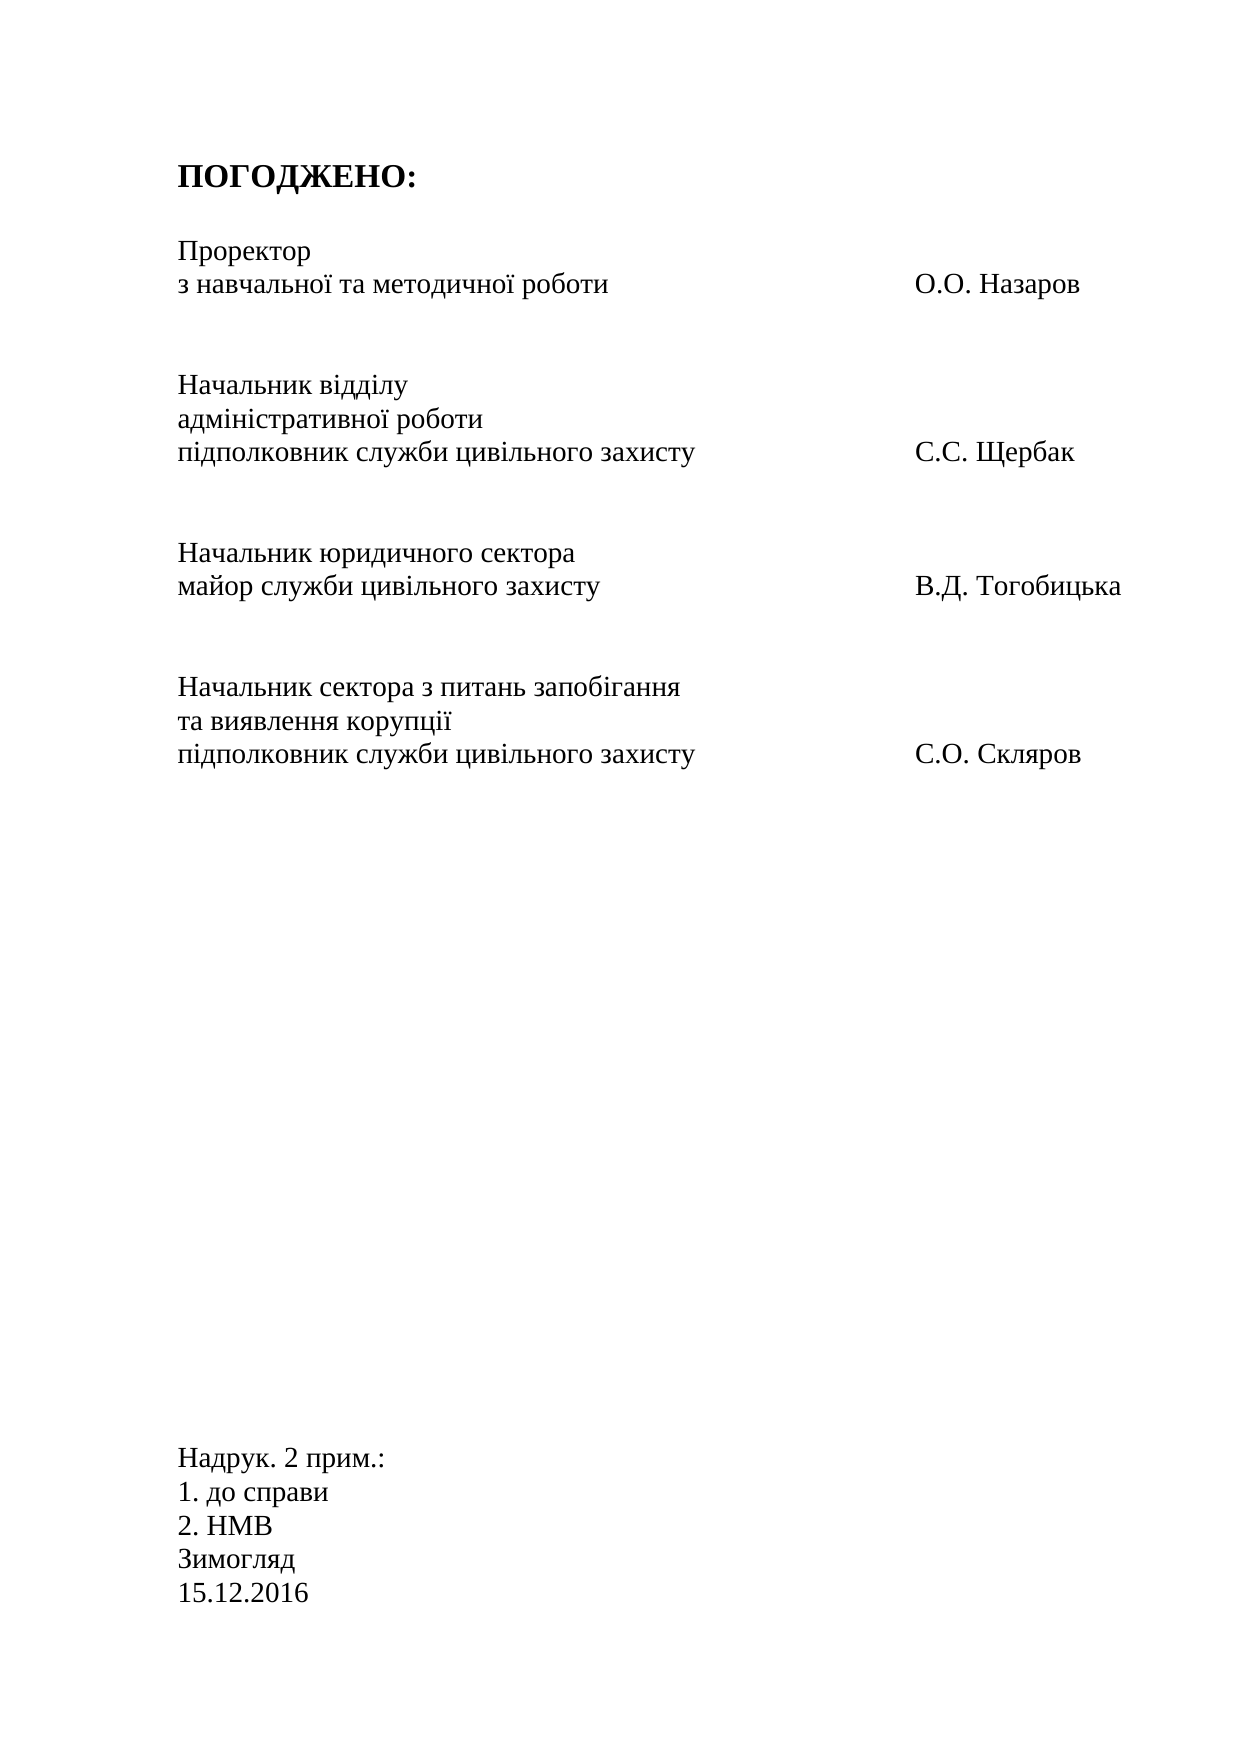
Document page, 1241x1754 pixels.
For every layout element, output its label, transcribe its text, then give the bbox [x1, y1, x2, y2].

text 1. до справи [177, 1474, 1152, 1508]
text адміністративної роботи [177, 401, 1152, 434]
text з навчальної та методичної роботи О.О. Назаров [177, 267, 1152, 300]
text 2. НМВ [177, 1508, 1152, 1541]
text Надрук. 2 прим.: [177, 1441, 1152, 1474]
text Начальник юридичного сектора [177, 535, 1152, 568]
text та виявлення корупції [177, 703, 1152, 736]
text ПОГОДЖЕНО: [177, 156, 1152, 195]
text Проректор [177, 233, 1152, 267]
text підполковник служби цивільного захисту С.С. Щербак [177, 434, 1152, 468]
text 15.12.2016 [177, 1575, 1152, 1608]
text підполковник служби цивільного захисту С.О. Скляров [177, 736, 1152, 770]
text Начальник сектора з питань запобігання [177, 669, 1152, 703]
text Начальник відділу [177, 367, 1152, 401]
text Зимогляд [177, 1541, 1152, 1575]
text майор служби цивільного захисту В.Д. Тогобицька [177, 568, 1152, 602]
